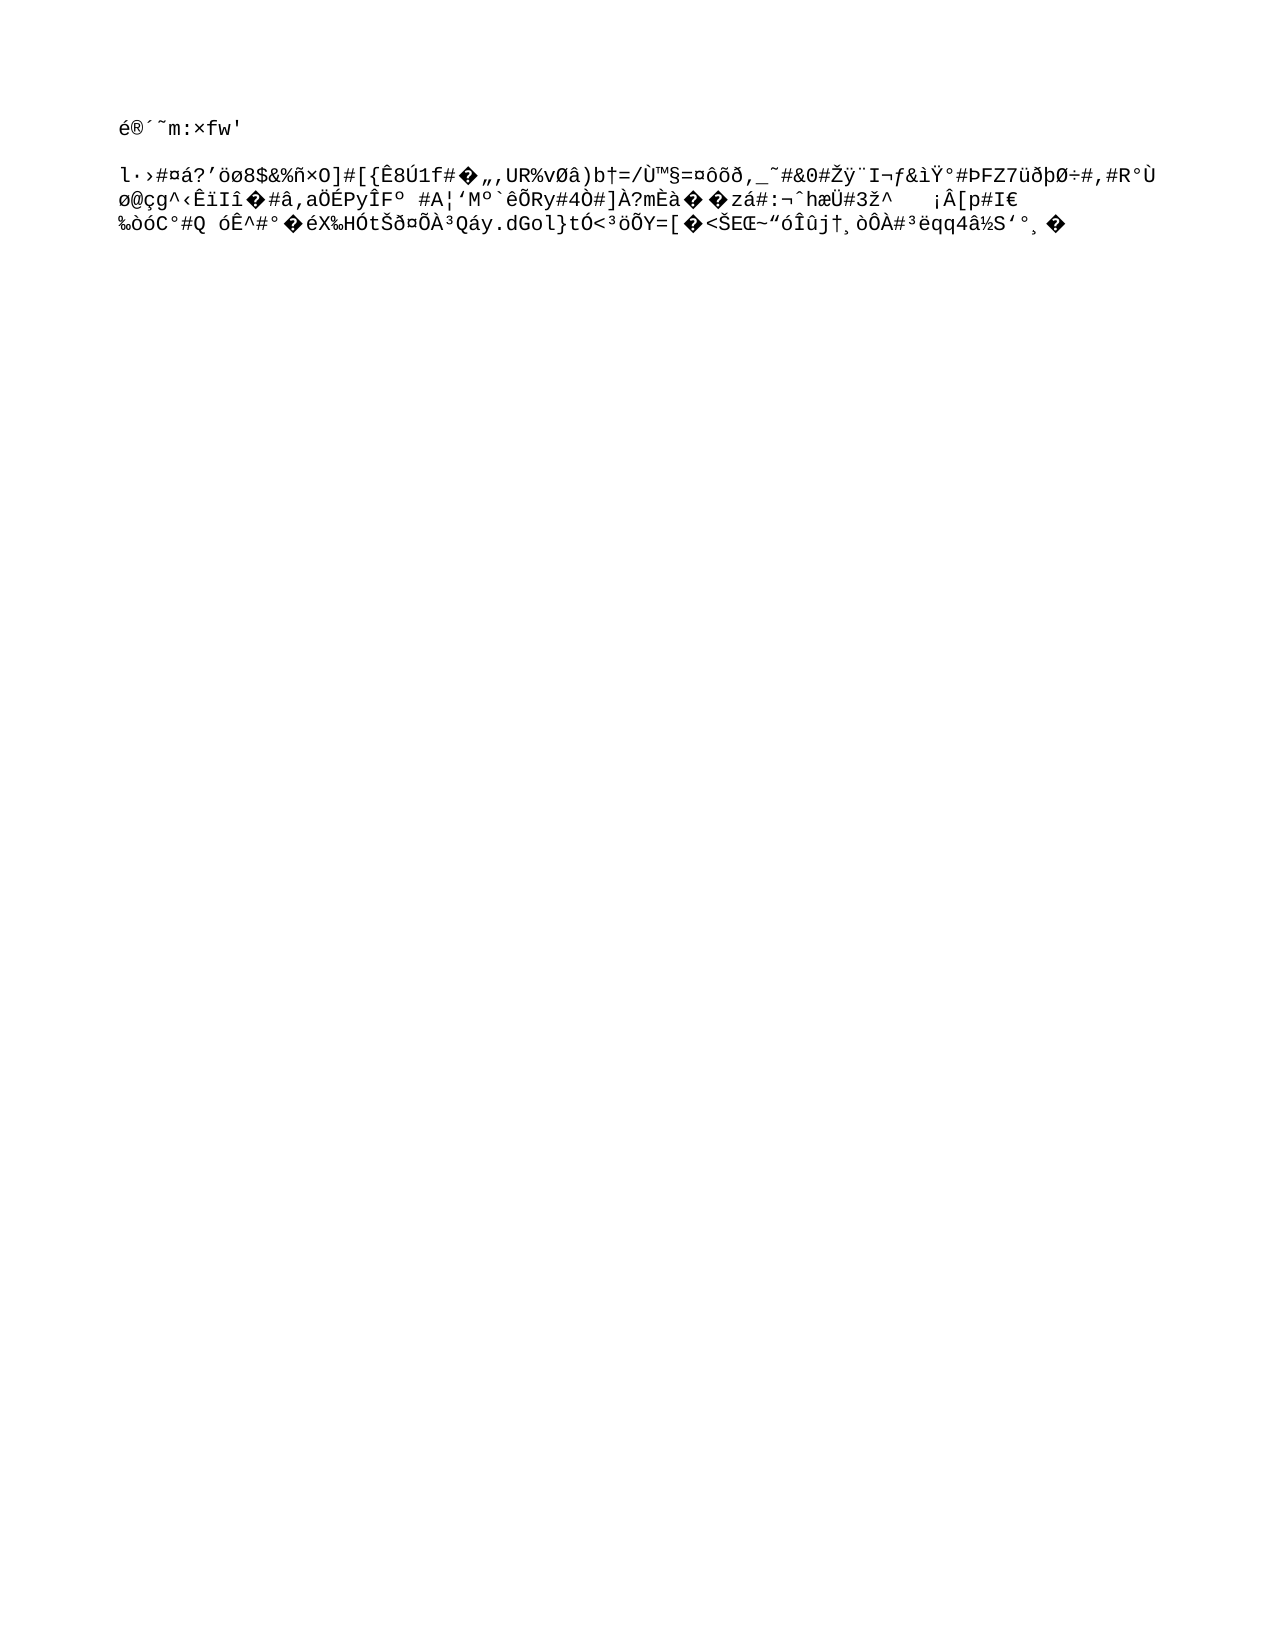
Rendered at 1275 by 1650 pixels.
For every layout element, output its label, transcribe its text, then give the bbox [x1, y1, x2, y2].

text é®´˜m:×fw' l·›#¤á?’öø8$&%ñ×O]#[{Ê8Ú1f#�„,UR%vØâ)b†=/Ù™§=¤ôõð‚_˜#&0#Žÿ¨I¬ƒ&ìŸ°#ÞFZ7üðþØ÷#,#R°Ùø@çg^‹ÊïIî�#â‚aÖÉPyÎFº #A¦‘Mº`êÕRy#4Ò#]À?mÈà��zá#:¬ˆhæÜ#3ž^ ¡Â[p#I€‰òóC°#Q óÊ^#°�éX‰HÓtŠð¤ÕÀ³Qáy.dGol}tÓ<³öÕY=[�<ŠEŒ~“óÎûj†¸òÔÀ#³ëqq4â½S‘°¸� [118, 118, 1157, 236]
